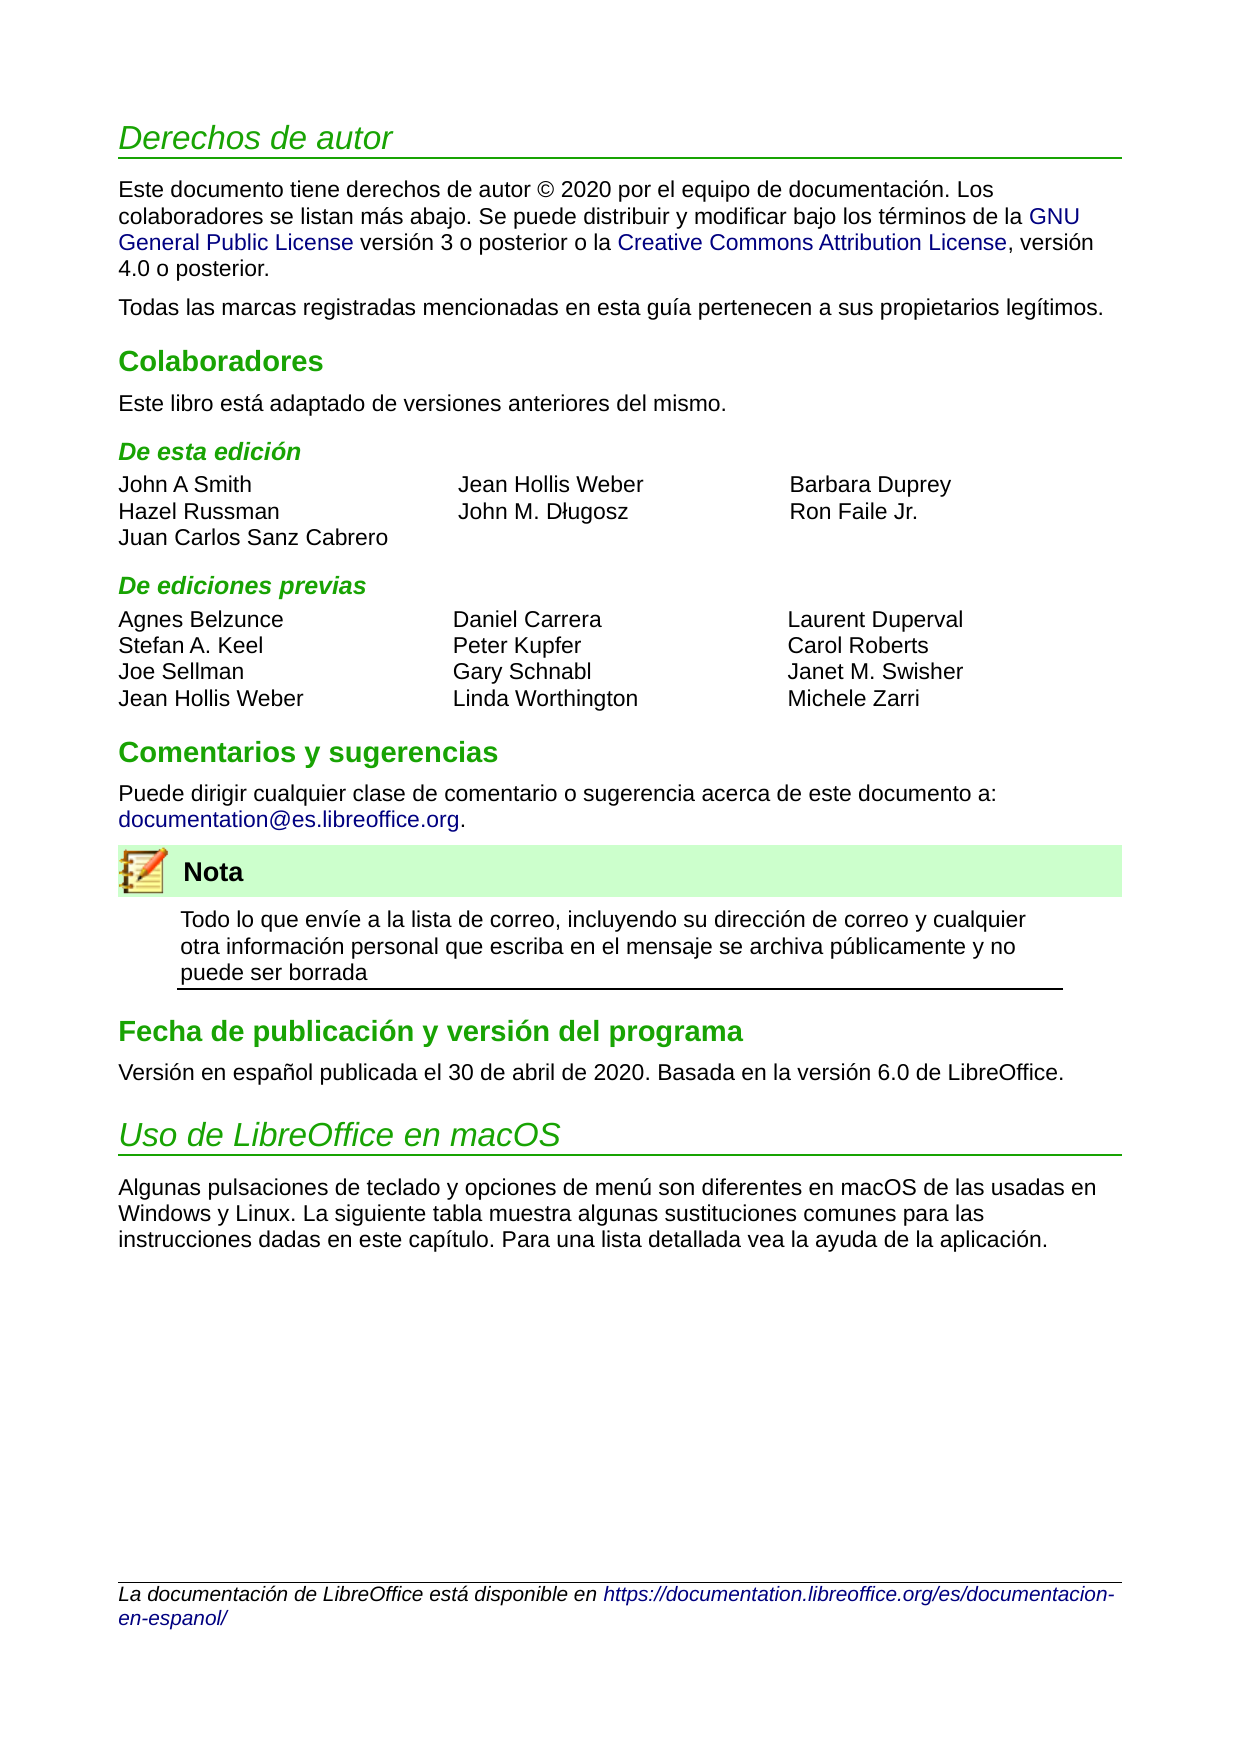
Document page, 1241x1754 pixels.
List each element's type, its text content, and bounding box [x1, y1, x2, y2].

table_header Daniel Carrera [453, 606, 787, 632]
table_cell Gary Schnabl [453, 658, 787, 685]
table_header Barbara Duprey [789, 471, 1122, 498]
table_header John A Smith [118, 471, 458, 498]
table_cell Carol Roberts [788, 632, 1122, 658]
subtitle De esta edición [118, 437, 1122, 465]
table_cell Joe Sellman [118, 658, 453, 685]
subtitle Comentarios y sugerencias [118, 735, 1122, 768]
subtitle Nota [118, 845, 1122, 897]
text Versión en español publicada el 30 de abril de 2020. Basada en la versión 6.0 de LibreOffice. [118, 1059, 1122, 1086]
table_cell Ron Faile Jr. [789, 498, 1122, 524]
table_header Jean Hollis Weber [458, 471, 789, 498]
text Todas las marcas registradas mencionadas en esta guía pertenecen a sus propietarios legítimos. [118, 294, 1122, 321]
text Algunas pulsaciones de teclado y opciones de menú son diferentes en macOS de las usadas en Windows y Linux. La siguiente tabla muestra algunas sustituciones comunes para las instrucciones dadas en este capítulo. Para una lista detallada vea la ayuda de la aplicación. [118, 1173, 1122, 1252]
text Este libro está adaptado de versiones anteriores del mismo. [118, 389, 1122, 416]
table_cell Michele Zarri [788, 685, 1122, 711]
table_cell Jean Hollis Weber [118, 685, 453, 711]
table_header Laurent Duperval [788, 606, 1122, 632]
subtitle Colaboradores [118, 344, 1122, 378]
table_cell [458, 524, 789, 550]
subtitle Uso de LibreOffice en macOS [118, 1115, 1122, 1154]
table_cell Peter Kupfer [453, 632, 787, 658]
subtitle Fecha de publicación y versión del programa [118, 1014, 1122, 1048]
subtitle De ediciones previas [118, 571, 1122, 600]
table_header Agnes Belzunce [118, 606, 453, 632]
table_cell John M. Długosz [458, 498, 789, 524]
table_cell Linda Worthington [453, 685, 787, 711]
table_cell [789, 524, 1122, 550]
subtitle Derechos de autor [118, 118, 1122, 157]
text Puede dirigir cualquier clase de comentario o sugerencia acerca de este documento a: documentation@es.libreoffice.org. [118, 780, 1122, 833]
text Todo lo que envíe a la lista de correo, incluyendo su dirección de correo y cualquier otra información personal que escriba en el mensaje se archiva públicamente y no puede ser borrada [177, 903, 1063, 988]
text Este documento tiene derechos de autor © 2020 por el equipo de documentación. Los colaboradores se listan más abajo. Se puede distribuir y modificar bajo los términos de la GNU General Public License versión 3 o posterior o la Creative Commons Attribution License, versión 4.0 o posterior. [118, 176, 1122, 282]
table_cell Stefan A. Keel [118, 632, 453, 658]
table_cell Janet M. Swisher [788, 658, 1122, 685]
picture [119, 846, 170, 897]
table_cell Juan Carlos Sanz Cabrero [118, 524, 458, 550]
table_cell Hazel Russman [118, 498, 458, 524]
